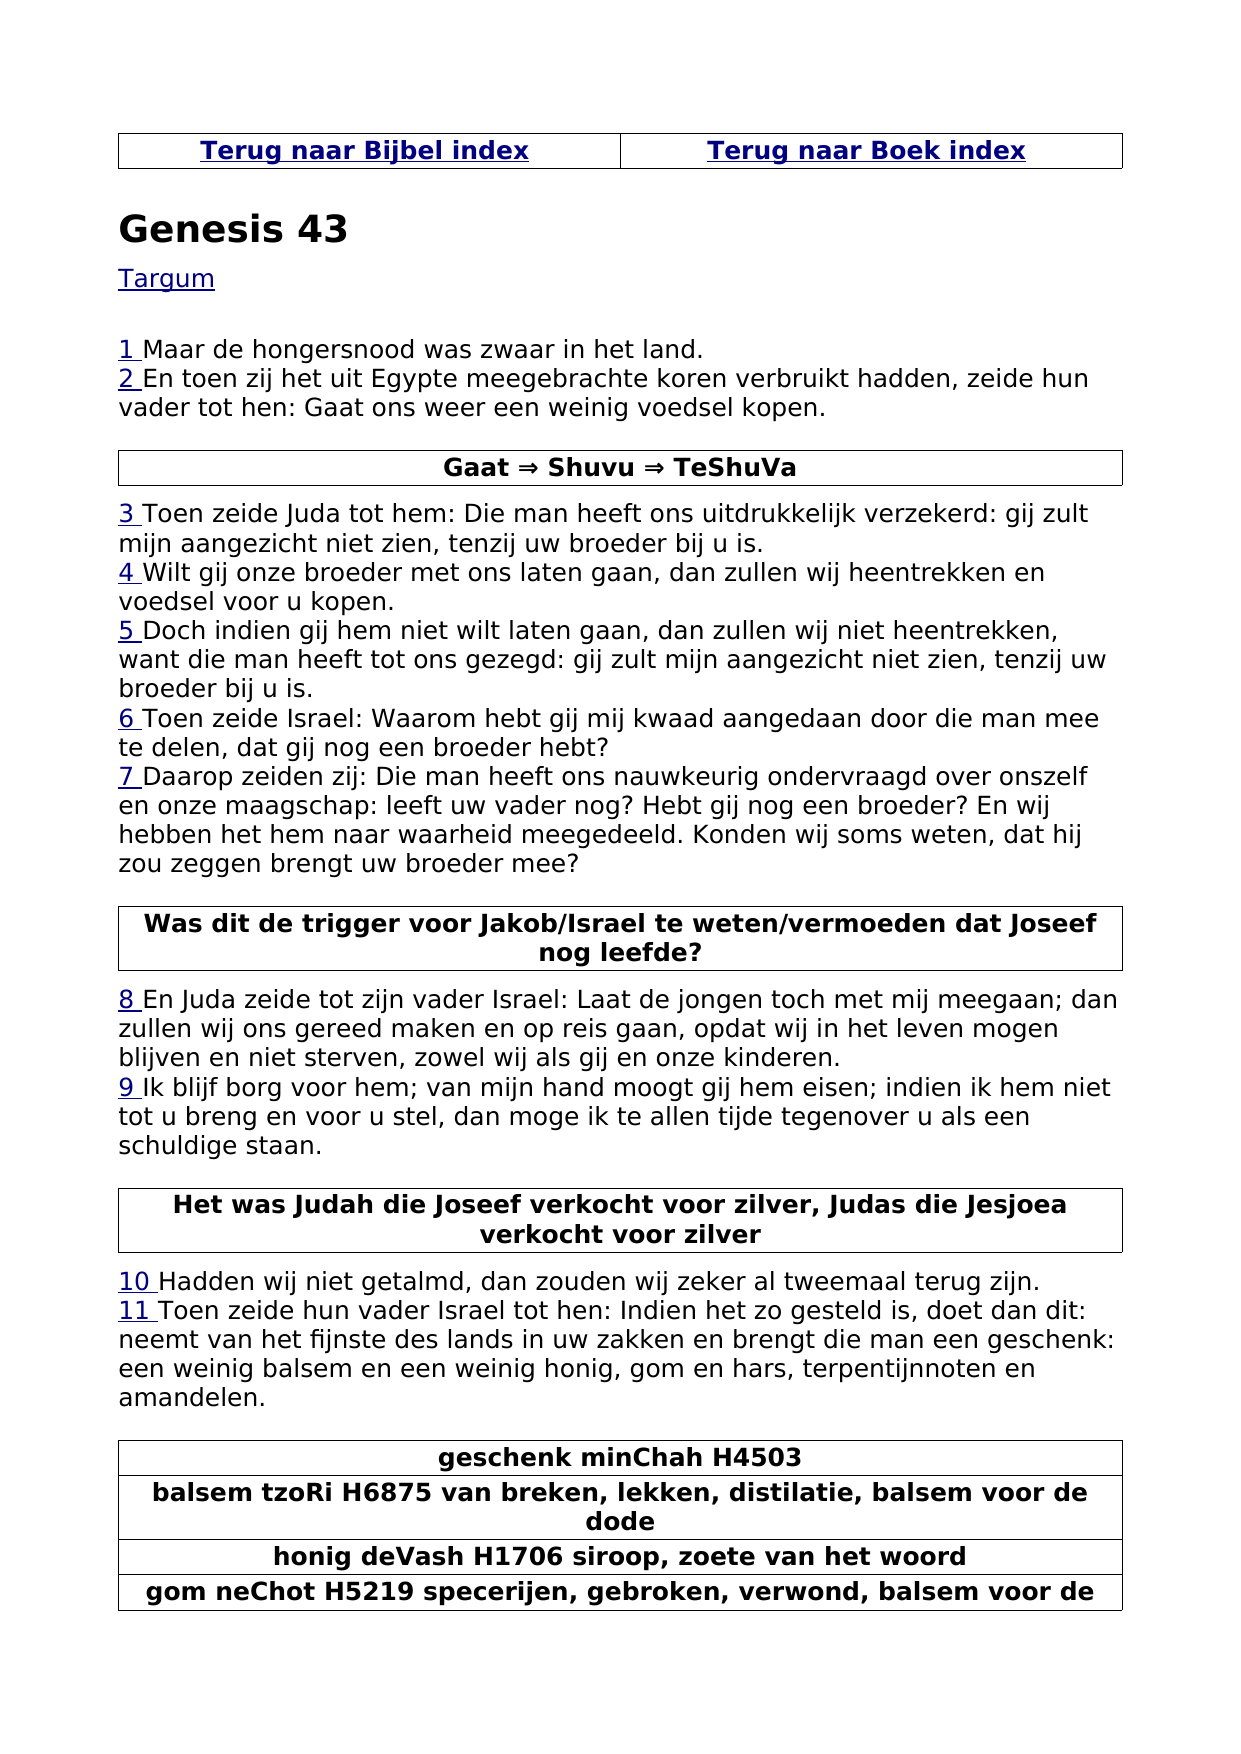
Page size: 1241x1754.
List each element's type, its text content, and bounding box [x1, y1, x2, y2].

table_header Terug naar Boek index [621, 134, 1122, 168]
text Targum [118, 264, 1122, 293]
table_header Het was Judah die Joseef verkocht voor zilver, Judas die Jesjoea verkocht voor zilver [119, 1189, 1122, 1252]
table_header Was dit de trigger voor Jakob/Israel te weten/vermoeden dat Joseef nog leefde? [119, 907, 1122, 970]
text 8 En Juda zeide tot zijn vader Israel: Laat de jongen toch met mij meegaan; dan zullen wij ons gereed maken en op reis gaan, opdat wij in het leven mogen blijven en niet sterven, zowel wij als gij en onze kinderen. 9 Ik blijf borg voor hem; van mijn hand moogt gij hem eisen; indien ik hem niet tot u breng en voor u stel, dan moge ik te allen tijde tegenover u als een schuldige staan. [118, 985, 1122, 1160]
table_cell balsem tzoRi H6875 van breken, lekken, distilatie, balsem voor de dode [119, 1476, 1122, 1539]
table_header Terug naar Bijbel index [119, 134, 620, 168]
table_cell honig deVash H1706 siroop, zoete van het woord [119, 1540, 1122, 1574]
table_header geschenk minChah H4503 [119, 1441, 1122, 1475]
table_cell gom neChot H5219 specerijen, gebroken, verwond, balsem voor de [119, 1575, 1122, 1609]
text 3 Toen zeide Juda tot hem: Die man heeft ons uitdrukkelijk verzekerd: gij zult mijn aangezicht niet zien, tenzij uw broeder bij u is. 4 Wilt gij onze broeder met ons laten gaan, dan zullen wij heentrekken en voedsel voor u kopen. 5 Doch indien gij hem niet wilt laten gaan, dan zullen wij niet heentrekken, want die man heeft tot ons gezegd: gij zult mijn aangezicht niet zien, tenzij uw broeder bij u is. 6 Toen zeide Israel: Waarom hebt gij mij kwaad aangedaan door die man mee te delen, dat gij nog een broeder hebt? 7 Daarop zeiden zij: Die man heeft ons nauwkeurig ondervraagd over onszelf en onze maagschap: leeft uw vader nog? Hebt gij nog een broeder? En wij hebben het hem naar waarheid meegedeeld. Konden wij soms weten, dat hij zou zeggen brengt uw broeder mee? [118, 500, 1122, 879]
text 1 Maar de hongersnood was zwaar in het land. 2 En toen zij het uit Egypte meegebrachte koren verbruikt hadden, zeide hun vader tot hen: Gaat ons weer een weinig voedsel kopen. [118, 306, 1122, 422]
subtitle Genesis 43 [118, 208, 1122, 252]
text 10 Hadden wij niet getalmd, dan zouden wij zeker al tweemaal terug zijn. 11 Toen zeide hun vader Israel tot hen: Indien het zo gesteld is, doet dan dit: neemt van het fijnste des lands in uw zakken en brengt die man een geschenk: een weinig balsem en een weinig honig, gom en hars, terpentijnnoten en amandelen. [118, 1267, 1122, 1413]
table_header Gaat ⇒ Shuvu ⇒ TeShuVa [119, 451, 1122, 485]
